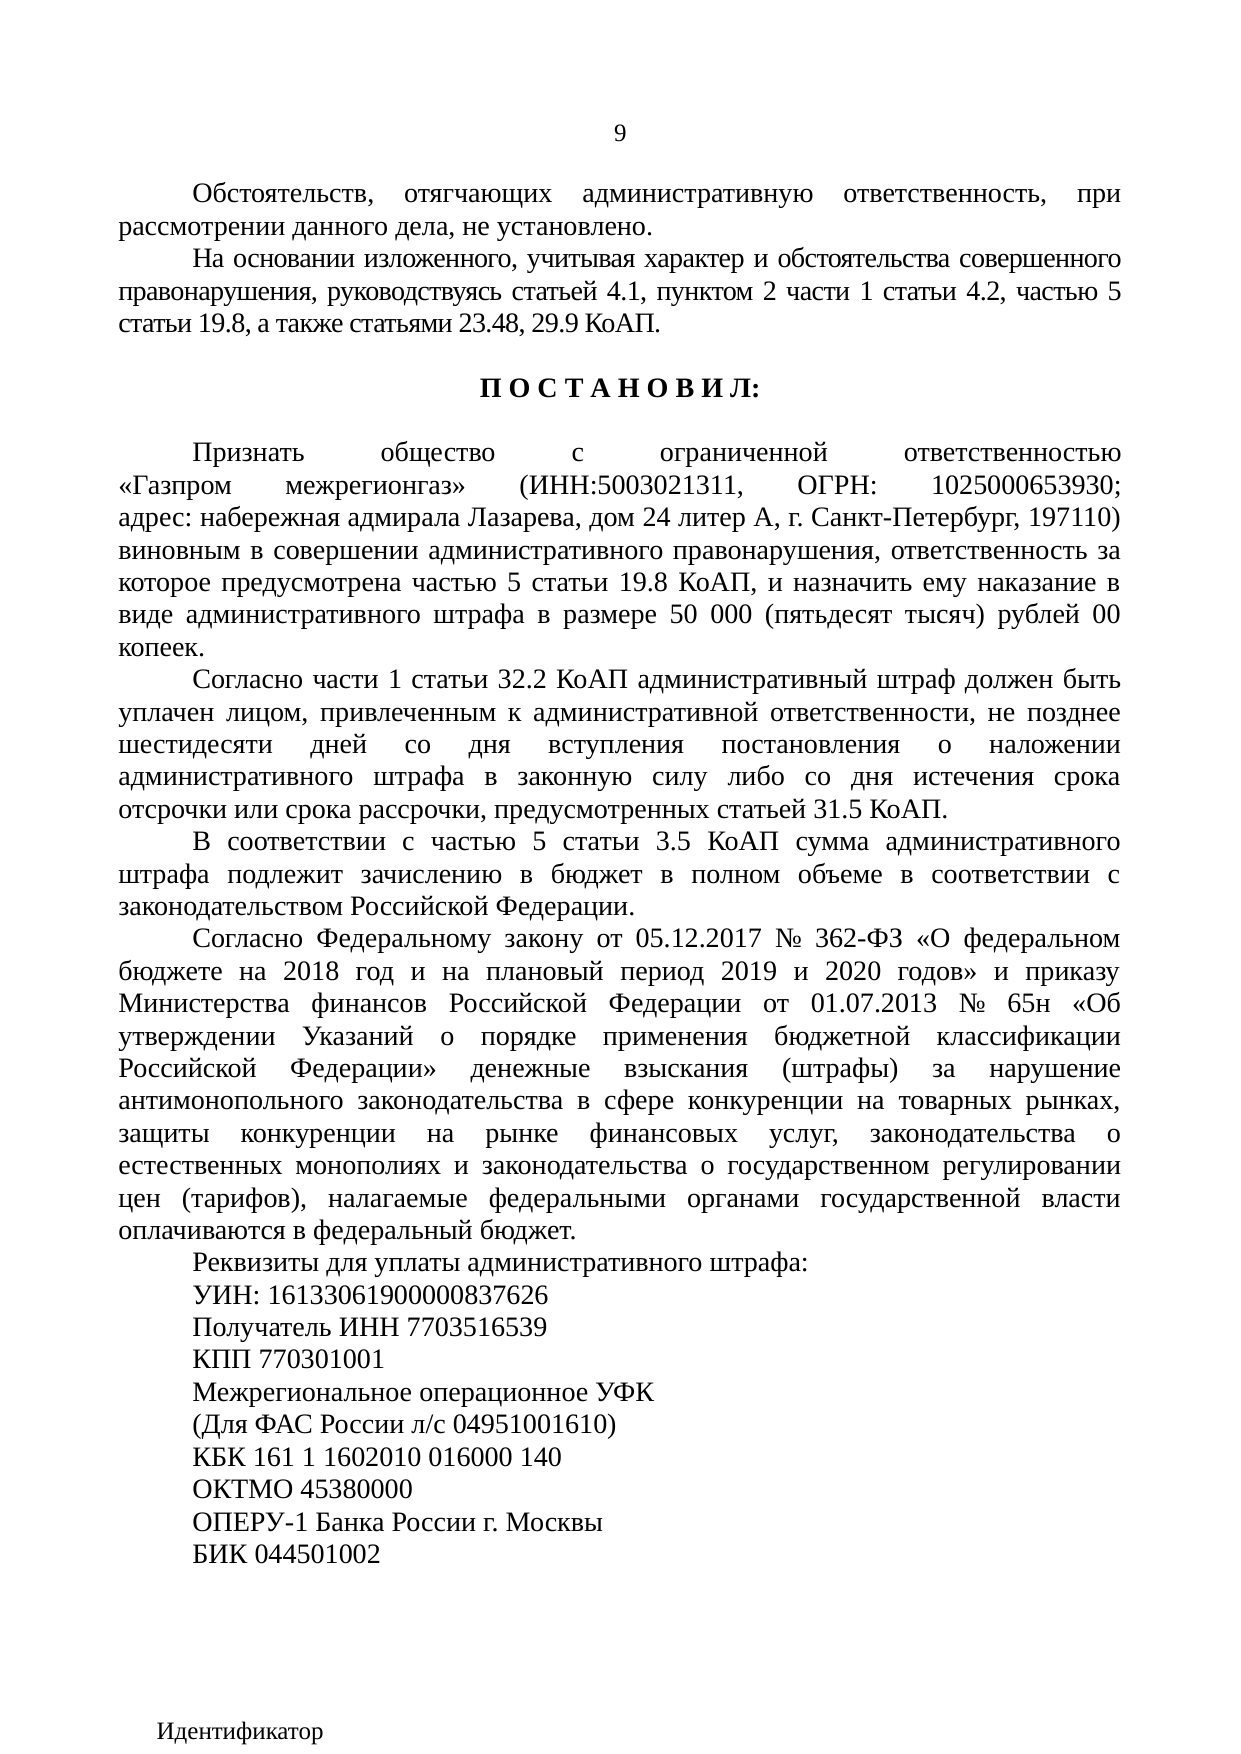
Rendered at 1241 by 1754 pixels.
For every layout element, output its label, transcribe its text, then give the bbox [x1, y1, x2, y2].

text В соответствии с частью 5 статьи 3.5 КоАП сумма административного штрафа подлежит зачислению в бюджет в полном объеме в соответствии с законодательством Российской Федерации. [118, 824, 1122, 921]
text УИН: 16133061900000837626 [118, 1278, 1122, 1310]
text БИК 044501002 [118, 1537, 1122, 1569]
text Получатель ИНН 7703516539 [118, 1310, 1122, 1343]
text П О С Т А Н О В И Л: [118, 371, 1122, 403]
text Признать общество с ограниченной ответственностью «Газпром межрегионгаз» (ИНН:5003021311, ОГРН: 1025000653930; адрес: набережная адмирала Лазарева, дом 24 литер А, г. Санкт-Петербург, 197110) виновным в совершении административного правонарушения, ответственность за которое предусмотрена частью 5 статьи 19.8 КоАП, и назначить ему наказание в виде административного штрафа в размере 50 000 (пятьдесят тысяч) рублей 00 копеек. [118, 436, 1122, 662]
text Согласно Федеральному закону от 05.12.2017 № 362-ФЗ «О федеральном бюджете на 2018 год и на плановый период 2019 и 2020 годов» и приказу Министерства финансов Российской Федерации от 01.07.2013 № 65н «Об утверждении Указаний о порядке применения бюджетной классификации Российской Федерации» денежные взыскания (штрафы) за нарушение антимонопольного законодательства в сфере конкуренции на товарных рынках, защиты конкуренции на рынке финансовых услуг, законодательства о естественных монополиях и законодательства о государственном регулировании цен (тарифов), налагаемые федеральными органами государственной власти оплачиваются в федеральный бюджет. [118, 921, 1122, 1245]
text ОКТМО 45380000 [118, 1472, 1122, 1504]
text Межрегиональное операционное УФК [118, 1375, 1122, 1407]
text КБК 161 1 1602010 016000 140 [118, 1440, 1122, 1472]
text ОПЕРУ-1 Банка России г. Москвы [118, 1504, 1122, 1537]
text Обстоятельств, отягчающих административную ответственность, при рассмотрении данного дела, не установлено. [118, 176, 1122, 241]
text Согласно части 1 статьи 32.2 КоАП административный штраф должен быть уплачен лицом, привлеченным к административной ответственности, не позднее шестидесяти дней со дня вступления постановления о наложении административного штрафа в законную силу либо со дня истечения срока отсрочки или срока рассрочки, предусмотренных статьей 31.5 КоАП. [118, 662, 1122, 824]
text (Для ФАС России л/с 04951001610) [118, 1407, 1122, 1440]
text Реквизиты для уплаты административного штрафа: [118, 1245, 1122, 1278]
text На основании изложенного, учитывая характер и обстоятельства совершенного правонарушения, руководствуясь статьей 4.1, пунктом 2 части 1 статьи 4.2, частью 5 статьи 19.8, а также статьями 23.48, 29.9 КоАП. [118, 241, 1122, 338]
text КПП 770301001 [118, 1343, 1122, 1375]
